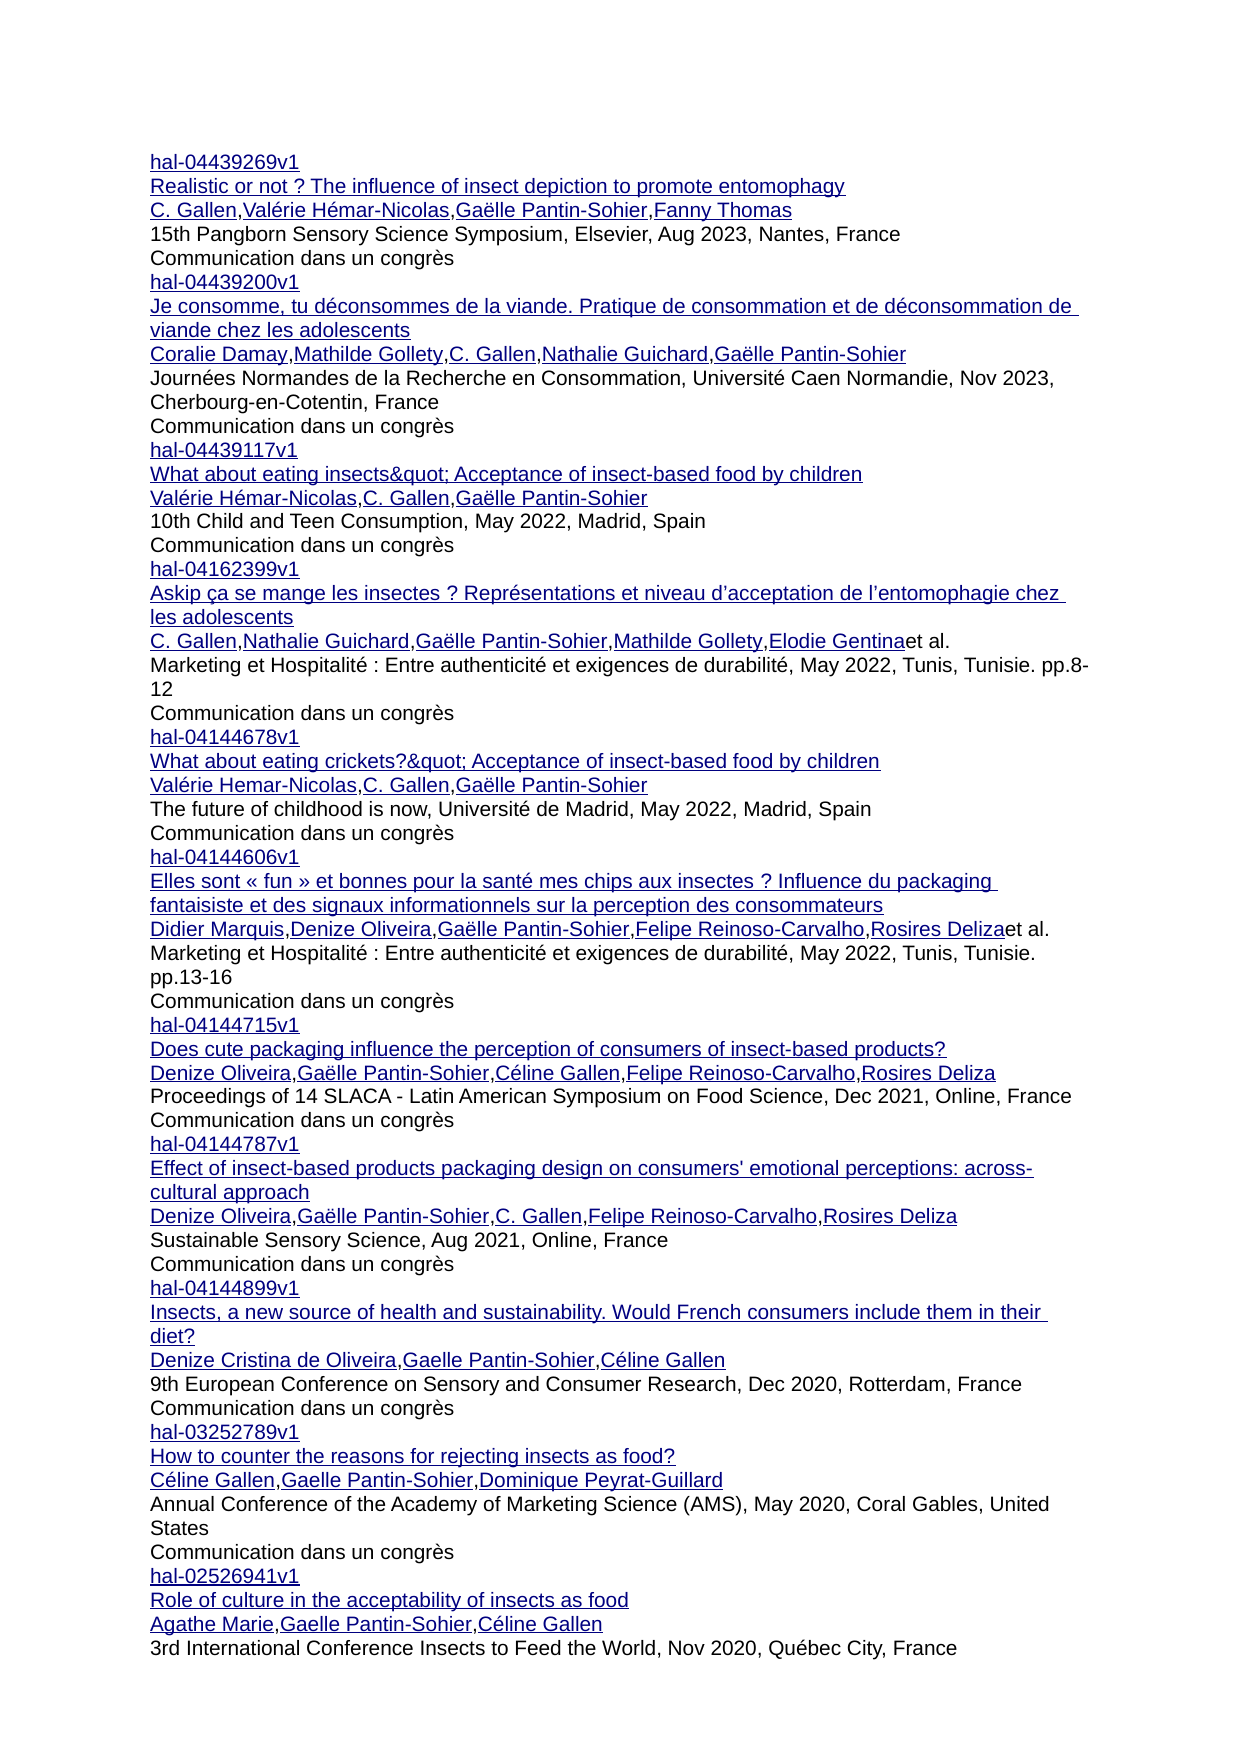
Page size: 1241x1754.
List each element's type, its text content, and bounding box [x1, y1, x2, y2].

table_cell What about eating crickets?&quot; Acceptance of insect-based food by children Valérie Hemar-Nicolas,C. Gallen,Gaëlle Pantin-Sohier The future of childhood is now, Université de Madrid, May 2022, Madrid, Spain Communication dans un congrès hal-04144606v1 [150, 749, 1090, 869]
table_cell Insects, a new source of health and sustainability. Would French consumers include them in their diet? Denize Cristina de Oliveira,Gaelle Pantin-Sohier,Céline Gallen 9th European Conference on Sensory and Consumer Research, Dec 2020, Rotterdam, France Communication dans un congrès hal-03252789v1 [150, 1300, 1090, 1444]
table_cell Realistic or not ? The influence of insect depiction to promote entomophagy C. Gallen,Valérie Hémar-Nicolas,Gaëlle Pantin-Sohier,Fanny Thomas 15th Pangborn Sensory Science Symposium, Elsevier, Aug 2023, Nantes, France Communication dans un congrès hal-04439200v1 [150, 174, 1090, 294]
table_cell Je consomme, tu déconsommes de la viande. Pratique de consommation et de déconsommation de viande chez les adolescents Coralie Damay,Mathilde Gollety,C. Gallen,Nathalie Guichard,Gaëlle Pantin-Sohier Journées Normandes de la Recherche en Consommation, Université Caen Normandie, Nov 2023, Cherbourg-en-Cotentin, France Communication dans un congrès hal-04439117v1 [150, 294, 1090, 461]
table_cell What about eating insects&quot; Acceptance of insect-based food by children Valérie Hémar-Nicolas,C. Gallen,Gaëlle Pantin-Sohier 10th Child and Teen Consumption, May 2022, Madrid, Spain Communication dans un congrès hal-04162399v1 [150, 461, 1090, 581]
table_cell Does cute packaging influence the perception of consumers of insect-based products? Denize Oliveira,Gaëlle Pantin-Sohier,Céline Gallen,Felipe Reinoso-Carvalho,Rosires Deliza Proceedings of 14 SLACA - Latin American Symposium on Food Science, Dec 2021, Online, France Communication dans un congrès hal-04144787v1 [150, 1036, 1090, 1156]
table_cell Role of culture in the acceptability of insects as food Agathe Marie,Gaelle Pantin-Sohier,Céline Gallen 3rd International Conference Insects to Feed the World, Nov 2020, Québec City, France [150, 1588, 1090, 1659]
table_cell Askip ça se mange les insectes ? Représentations et niveau d’acceptation de l’entomophagie chez les adolescents C. Gallen,Nathalie Guichard,Gaëlle Pantin-Sohier,Mathilde Gollety,Elodie Gentinaet al. Marketing et Hospitalité : Entre authenticité et exigences de durabilité, May 2022, Tunis, Tunisie. pp.8-12 Communication dans un congrès hal-04144678v1 [150, 581, 1090, 749]
table_cell How to counter the reasons for rejecting insects as food? Céline Gallen,Gaelle Pantin-Sohier,Dominique Peyrat-Guillard Annual Conference of the Academy of Marketing Science (AMS), May 2020, Coral Gables, United States Communication dans un congrès hal-02526941v1 [150, 1444, 1090, 1587]
table_cell Effect of insect-based products packaging design on consumers' emotional perceptions: across-cultural approach Denize Oliveira,Gaëlle Pantin-Sohier,C. Gallen,Felipe Reinoso-Carvalho,Rosires Deliza Sustainable Sensory Science, Aug 2021, Online, France Communication dans un congrès hal-04144899v1 [150, 1156, 1090, 1300]
table_cell hal-04439269v1 [150, 150, 1090, 174]
table_cell Elles sont « fun » et bonnes pour la santé mes chips aux insectes ? Influence du packaging fantaisiste et des signaux informationnels sur la perception des consommateurs Didier Marquis,Denize Oliveira,Gaëlle Pantin-Sohier,Felipe Reinoso-Carvalho,Rosires Delizaet al. Marketing et Hospitalité : Entre authenticité et exigences de durabilité, May 2022, Tunis, Tunisie. pp.13-16 Communication dans un congrès hal-04144715v1 [150, 869, 1090, 1036]
